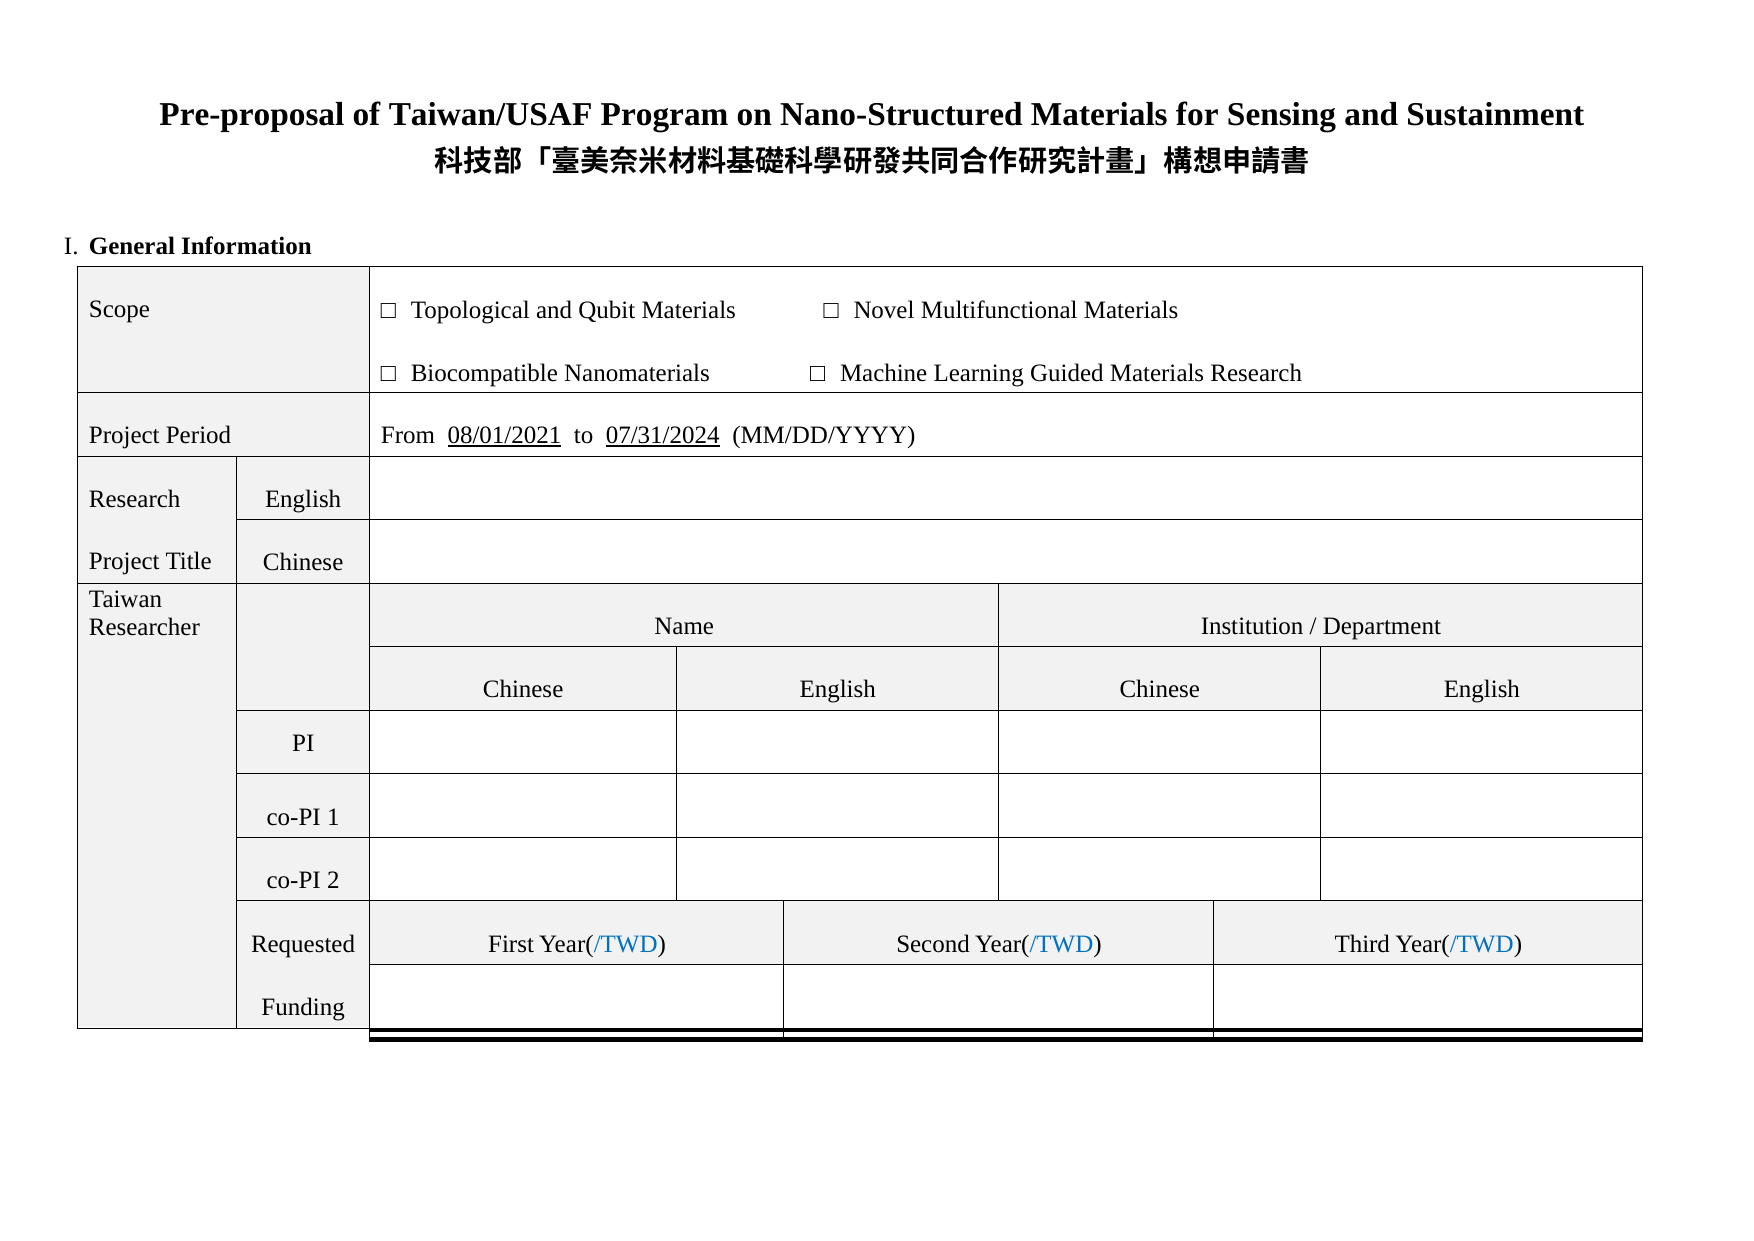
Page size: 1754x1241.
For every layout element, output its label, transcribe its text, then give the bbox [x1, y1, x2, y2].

table_cell Project Period [78, 393, 369, 456]
table_cell English [677, 647, 998, 710]
table_cell Chinese [999, 647, 1320, 710]
table_cell [999, 838, 1320, 900]
table_cell Taiwan Researcher [78, 584, 236, 1027]
table_cell [370, 711, 676, 773]
text Pre-proposal of Taiwan/USAF Program on Nano-Structured Materials for Sensing and Sustainment [89, 91, 1655, 133]
table_cell [370, 774, 676, 837]
table_cell English [237, 457, 369, 519]
table_cell [677, 711, 998, 773]
text 科技部「臺美奈米材料基礎科學研發共同合作研究計畫」構想申請書 [89, 138, 1655, 180]
table_cell [237, 584, 369, 710]
table_cell Research Project Title [78, 457, 236, 583]
table_cell [370, 520, 1642, 583]
table_cell [784, 965, 1213, 1027]
table_cell [370, 457, 1642, 519]
table_cell Institution / Department [999, 584, 1642, 646]
table_cell Chinese [237, 520, 369, 583]
table_header Scope [78, 267, 369, 392]
table_cell [370, 965, 783, 1027]
table_cell [677, 838, 998, 900]
table_cell [370, 838, 676, 900]
table_cell [677, 774, 998, 837]
table_cell [1321, 774, 1642, 837]
table_cell Second Year(/TWD) [784, 901, 1213, 964]
table_cell Chinese [370, 647, 676, 710]
table_cell [1321, 711, 1642, 773]
table_cell Requested Funding [237, 901, 369, 1027]
table_cell [1321, 838, 1642, 900]
table_cell [1214, 965, 1642, 1027]
table_header □ Topological and Qubit Materials □ Novel Multifunctional Materials □ Biocompatible Nanomaterials □ Machine Learning Guided Materials Research [370, 267, 1642, 392]
table_cell PI [237, 711, 369, 773]
table_cell From 08/01/2021 to 07/31/2024 (MM/DD/YYYY) [370, 393, 1642, 456]
table_cell co-PI 2 [237, 838, 369, 900]
table_cell Name [370, 584, 998, 646]
table_cell [999, 774, 1320, 837]
table_cell English [1321, 647, 1642, 710]
table_cell First Year(/TWD) [370, 901, 783, 964]
table_cell co-PI 1 [237, 774, 369, 837]
table_cell Third Year(/TWD) [1214, 901, 1642, 964]
list General Information [64, 203, 1653, 266]
table_cell [999, 711, 1320, 773]
